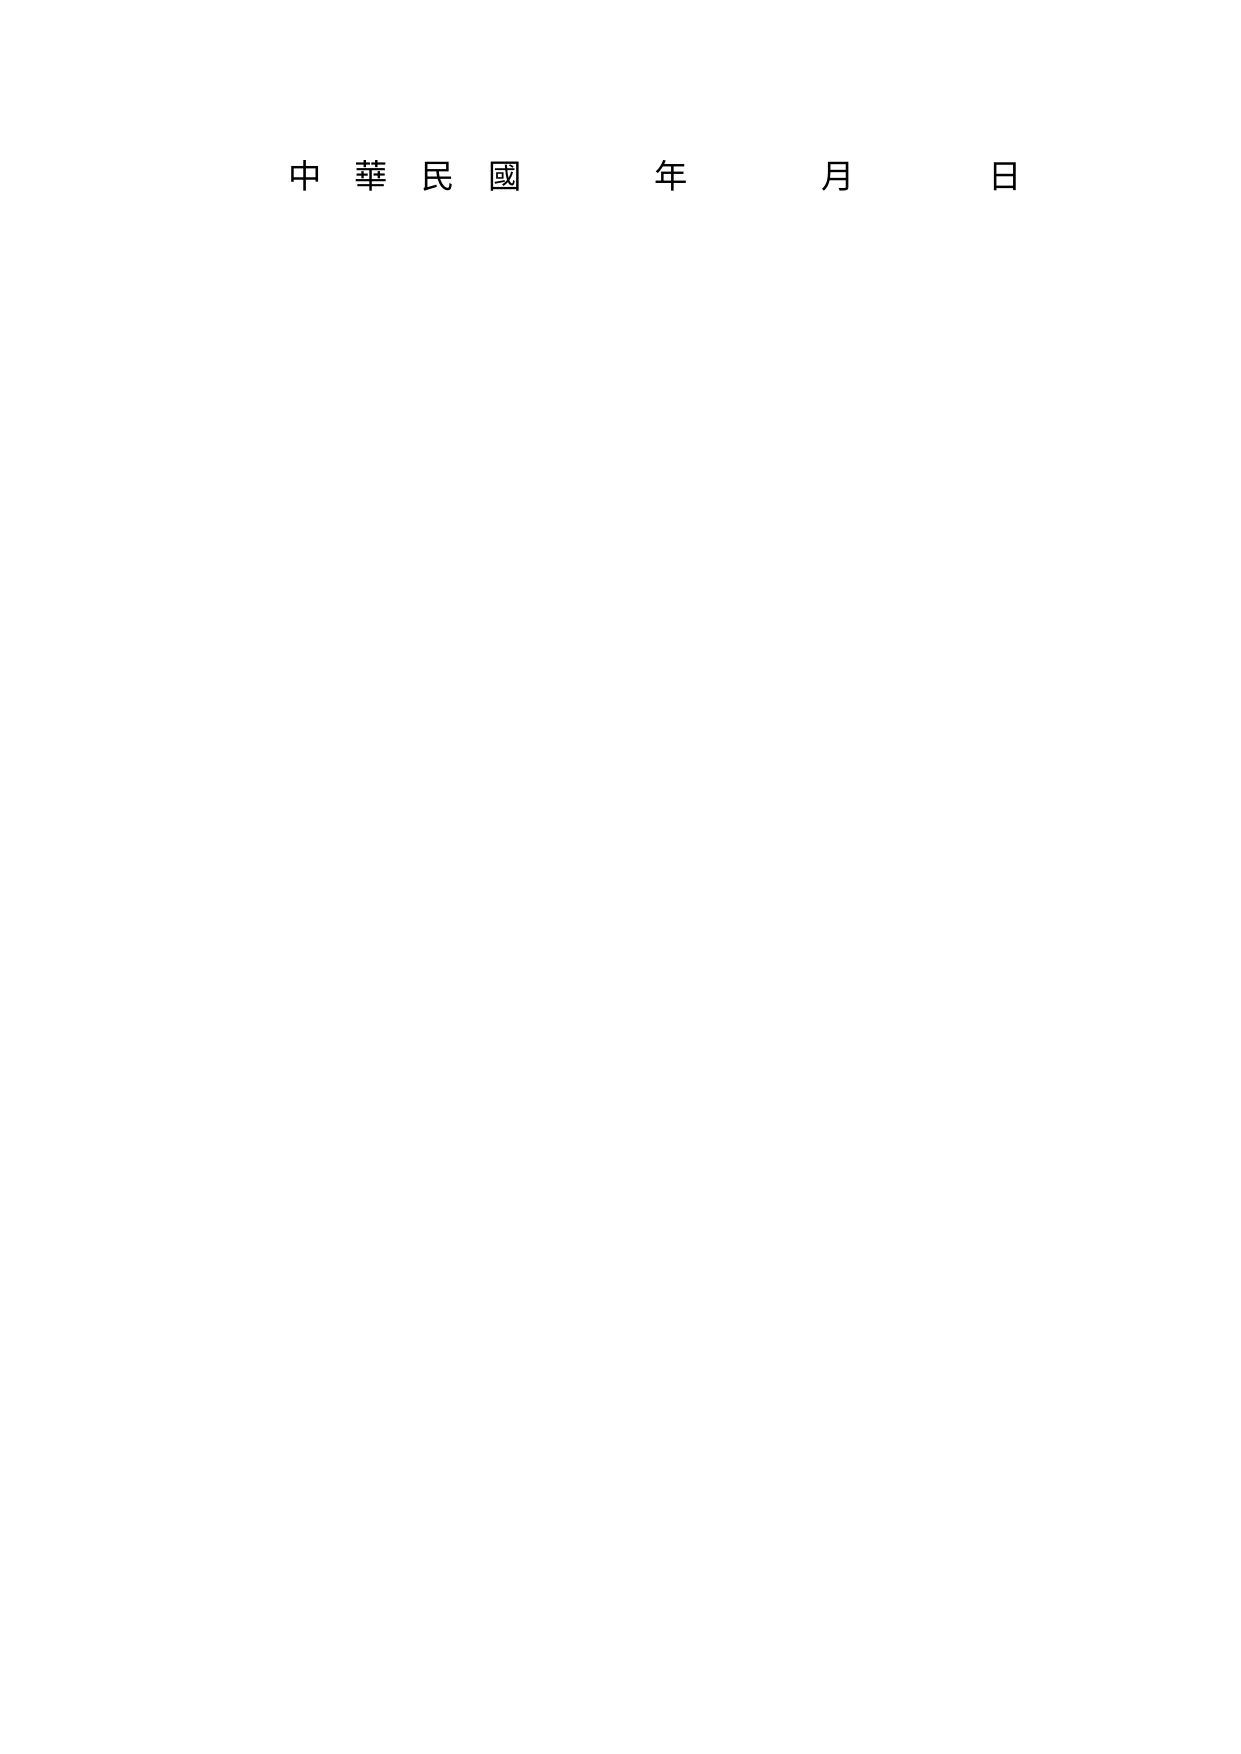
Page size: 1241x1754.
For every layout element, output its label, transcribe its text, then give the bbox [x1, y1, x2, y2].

text 中 華 民 國 年 月 日 [262, 158, 1047, 196]
